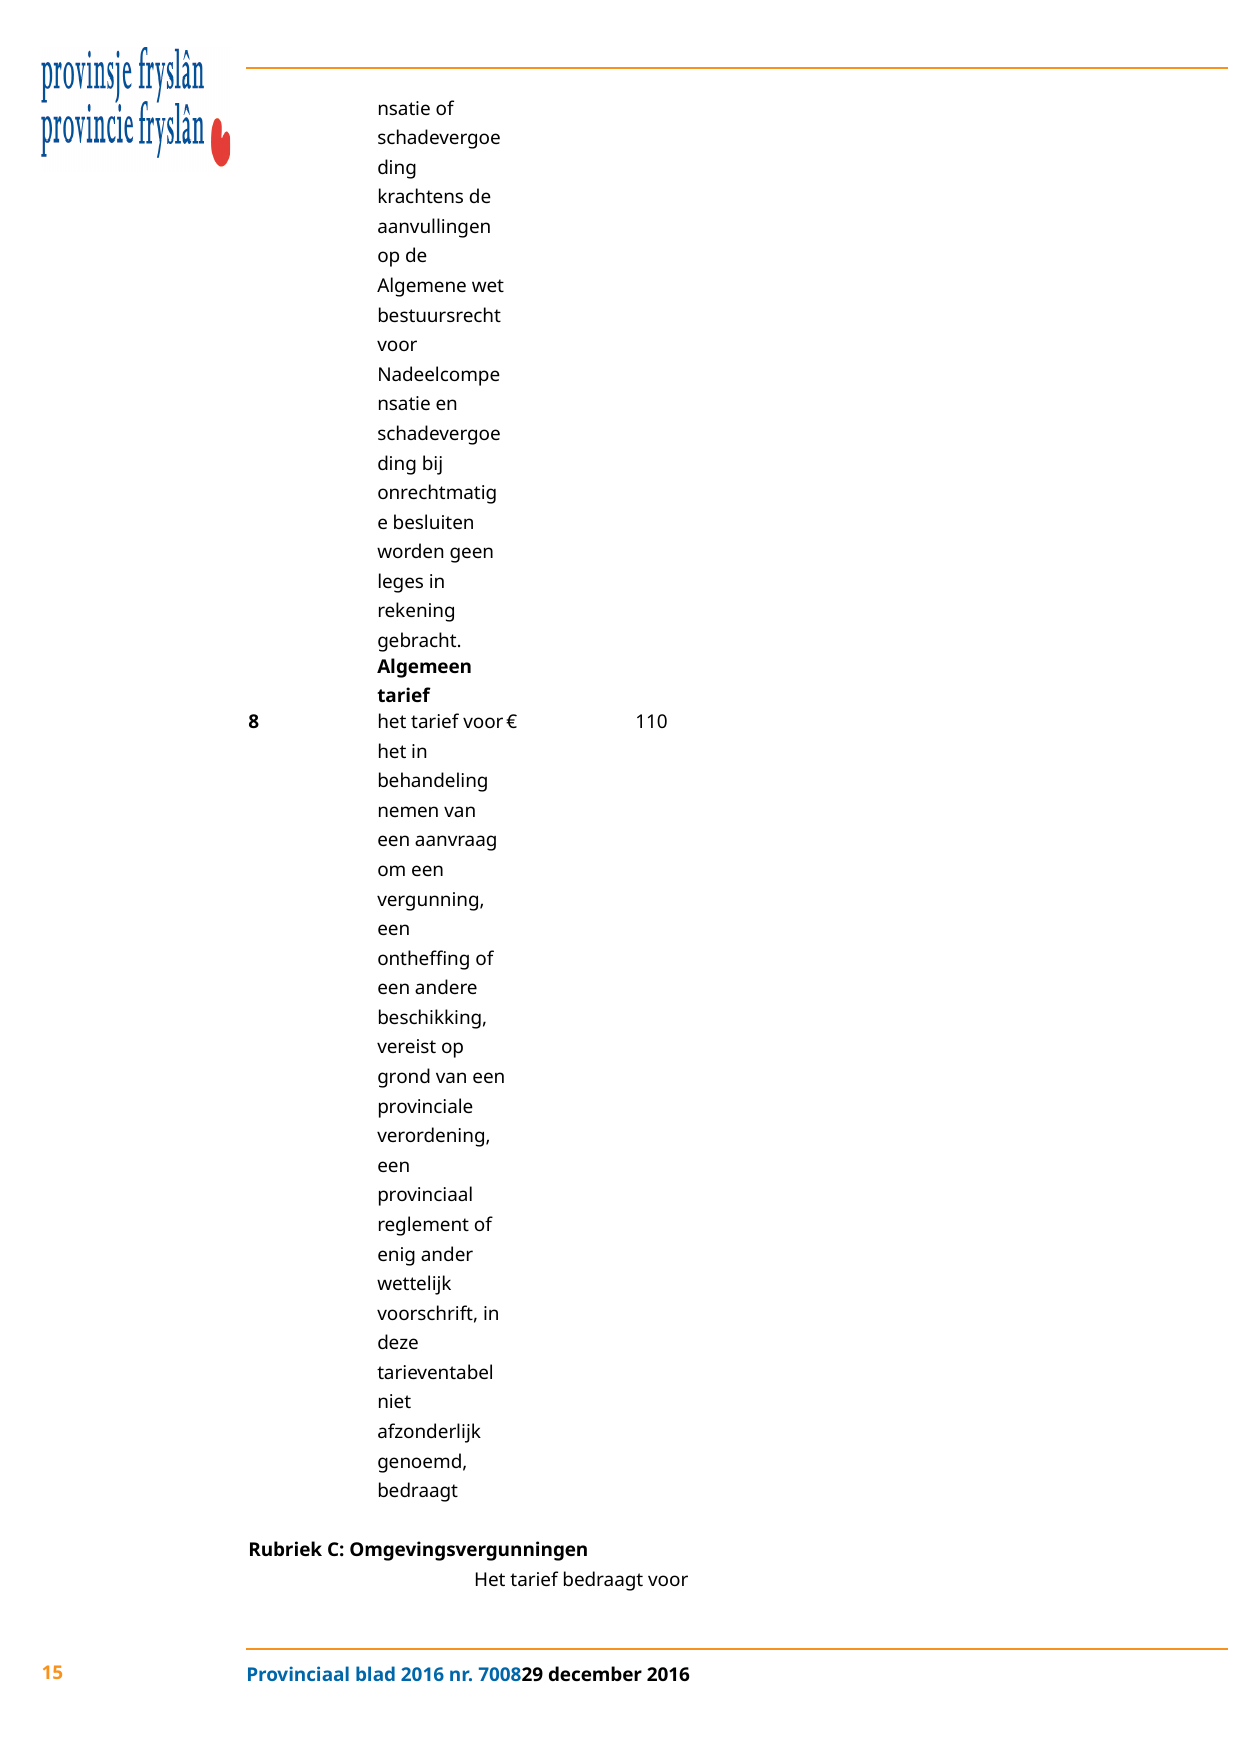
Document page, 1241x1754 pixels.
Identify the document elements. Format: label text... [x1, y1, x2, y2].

table_cell [506, 95, 635, 653]
table_cell [635, 95, 764, 653]
picture [41, 47, 231, 172]
table_cell [506, 653, 635, 708]
table_cell [248, 95, 377, 653]
table_cell het tarief voor het in behandeling nemen van een aanvraag om een vergunning, een ontheffing of een andere beschikking, vereist op grond van een provinciale verordening, een provinciaal reglement of enig ander wettelijk voorschrift, in deze tarieventabel niet afzonderlijk genoemd, bedraagt [377, 708, 506, 1503]
table_header [700, 1566, 926, 1591]
table_cell nsatie of schadevergoeding krachtens de aanvullingen op de Algemene wet bestuursrecht voor Nadeelcompensatie en schadevergoeding bij onrechtmatige besluiten worden geen leges in rekening gebracht. [377, 95, 506, 653]
table_header Het tarief bedraagt voor [474, 1566, 700, 1591]
table_cell 8 [248, 708, 377, 1503]
table_cell € [506, 708, 635, 1503]
table_cell Algemeen tarief [377, 653, 506, 708]
text Rubriek C: Omgevingsvergunningen [248, 1536, 1152, 1562]
table_cell [248, 653, 377, 708]
table_header [926, 1566, 1152, 1591]
table_cell 110 [635, 708, 764, 1503]
table_header [248, 1566, 474, 1591]
table_cell [635, 653, 764, 708]
